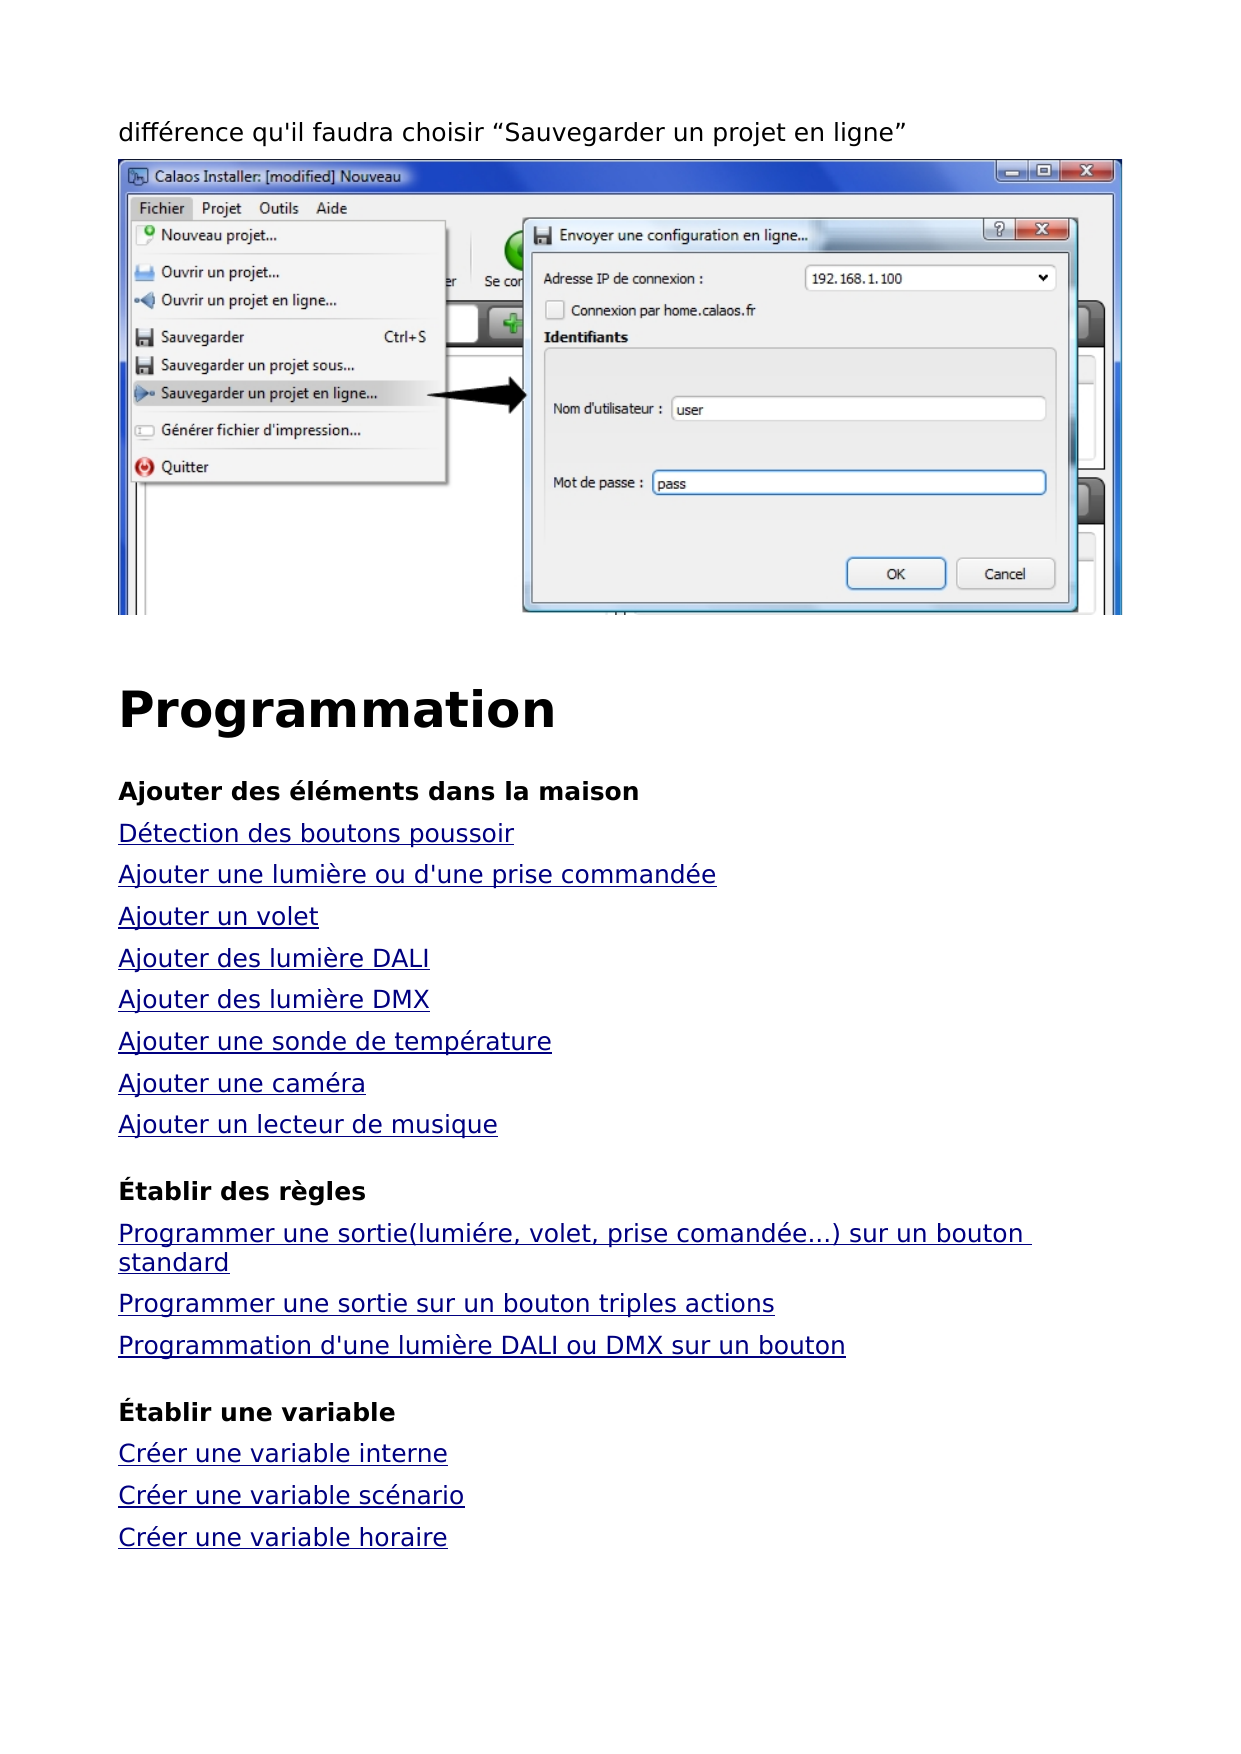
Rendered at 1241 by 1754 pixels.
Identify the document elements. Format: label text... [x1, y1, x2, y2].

text Ajouter une caméra [118, 1069, 1122, 1098]
text Programmer une sortie sur un bouton triples actions [118, 1289, 1122, 1319]
text Créer une variable horaire [118, 1523, 1122, 1552]
subtitle Établir une variable [118, 1398, 1122, 1427]
text Ajouter un lecteur de musique [118, 1110, 1122, 1139]
text Ajouter une sonde de température [118, 1027, 1122, 1056]
text Créer une variable scénario [118, 1481, 1122, 1510]
text Ajouter des lumière DMX [118, 985, 1122, 1014]
text Créer une variable interne [118, 1439, 1122, 1469]
subtitle Établir des règles [118, 1177, 1122, 1206]
text Programmer une sortie(lumiére, volet, prise comandée...) sur un bouton standard [118, 1219, 1122, 1277]
subtitle Programmation [118, 681, 1122, 739]
text Programmation d'une lumière DALI ou DMX sur un bouton [118, 1331, 1122, 1360]
text Ajouter une lumière ou d'une prise commandée [118, 860, 1122, 889]
subtitle Ajouter des éléments dans la maison [118, 777, 1122, 806]
picture [118, 159, 1123, 615]
text différence qu'il faudra choisir “Sauvegarder un projet en ligne” [118, 118, 1122, 147]
text Ajouter un volet [118, 902, 1122, 931]
text Détection des boutons poussoir [118, 819, 1122, 848]
text Ajouter des lumière DALI [118, 944, 1122, 973]
